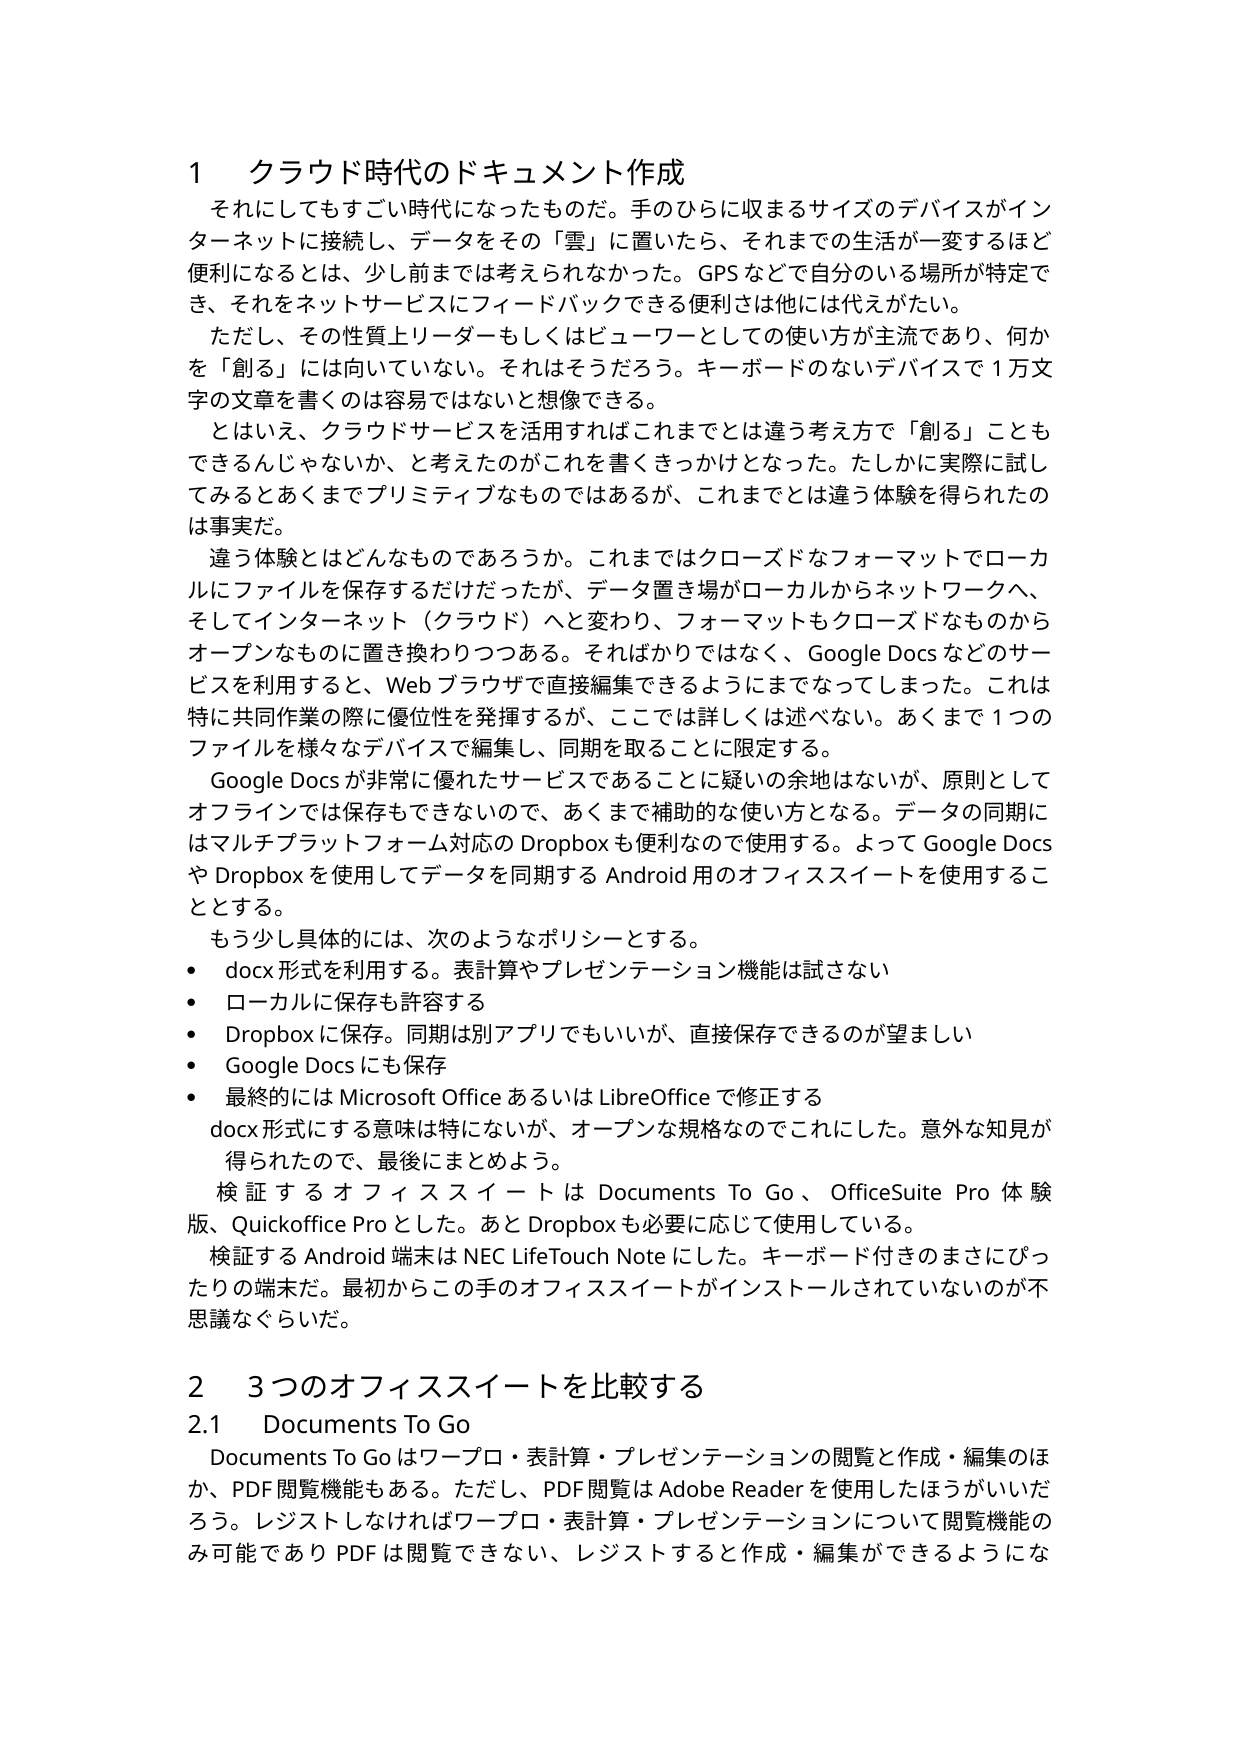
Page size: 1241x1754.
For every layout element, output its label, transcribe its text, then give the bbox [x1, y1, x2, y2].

text ただし、その性質上リーダーもしくはビューワーとしての使い方が主流であり、何かを「創る」には向いていない。それはそうだろう。キーボードのないデバイスで1万文字の文章を書くのは容易ではないと想像できる。 [187, 319, 1053, 414]
text Documents To Goはワープロ・表計算・プレゼンテーションの閲覧と作成・編集のほか、PDF閲覧機能もある。ただし、PDF閲覧はAdobe Readerを使用したほうがいいだろう。レジストしなければワープロ・表計算・プレゼンテーションについて閲覧機能のみ可能でありPDFは閲覧できない、レジストすると作成・編集ができるようにな [187, 1440, 1053, 1567]
list 最終的にはMicrosoft OfficeあるいはLibreOfficeで修正する [187, 1080, 1053, 1112]
text 検証するオフィススイートはDocuments To Go、OfficeSuite Pro体験版、Quickoffice Proとした。あとDropboxも必要に応じて使用している。 [187, 1175, 1053, 1239]
subtitle クラウド時代のドキュメント作成 [187, 150, 1053, 192]
text とはいえ、クラウドサービスを活用すればこれまでとは違う考え方で「創る」こともできるんじゃないか、と考えたのがこれを書くきっかけとなった。たしかに実際に試してみるとあくまでプリミティブなものではあるが、これまでとは違う体験を得られたのは事実だ。 [187, 414, 1053, 541]
list Dropboxに保存。同期は別アプリでもいいが、直接保存できるのが望ましい [187, 1017, 1053, 1048]
text もう少し具体的には、次のようなポリシーとする。 [187, 922, 1053, 953]
list ローカルに保存も許容する [187, 985, 1053, 1017]
text 検証するAndroid端末はNEC LifeTouch Noteにした。キーボード付きのまさにぴったりの端末だ。最初からこの手のオフィススイートがインストールされていないのが不思議なぐらいだ。 [187, 1239, 1053, 1334]
text Google Docsが非常に優れたサービスであることに疑いの余地はないが、原則としてオフラインでは保存もできないので、あくまで補助的な使い方となる。データの同期にはマルチプラットフォーム対応のDropboxも便利なので使用する。よってGoogle DocsやDropboxを使用してデータを同期するAndroid用のオフィススイートを使用することとする。 [187, 763, 1053, 922]
text docx形式にする意味は特にないが、オープンな規格なのでこれにした。意外な知見が得られたので、最後にまとめよう。 [187, 1112, 1053, 1175]
text それにしてもすごい時代になったものだ。手のひらに収まるサイズのデバイスがインターネットに接続し、データをその「雲」に置いたら、それまでの生活が一変するほど便利になるとは、少し前までは考えられなかった。GPSなどで自分のいる場所が特定でき、それをネットサービスにフィードバックできる便利さは他には代えがたい。 [187, 192, 1053, 319]
subtitle Documents To Go [187, 1406, 1053, 1440]
subtitle 3つのオフィススイートを比較する [187, 1364, 1053, 1406]
list docx形式を利用する。表計算やプレゼンテーション機能は試さない [187, 953, 1053, 985]
list Google Docsにも保存 [187, 1048, 1053, 1080]
text 違う体験とはどんなものであろうか。これまではクローズドなフォーマットでローカルにファイルを保存するだけだったが、データ置き場がローカルからネットワークへ、そしてインターネット（クラウド）へと変わり、フォーマットもクローズドなものからオープンなものに置き換わりつつある。そればかりではなく、Google Docsなどのサービスを利用すると、Webブラウザで直接編集できるようにまでなってしまった。これは特に共同作業の際に優位性を発揮するが、ここでは詳しくは述べない。あくまで1つのファイルを様々なデバイスで編集し、同期を取ることに限定する。 [187, 541, 1053, 763]
